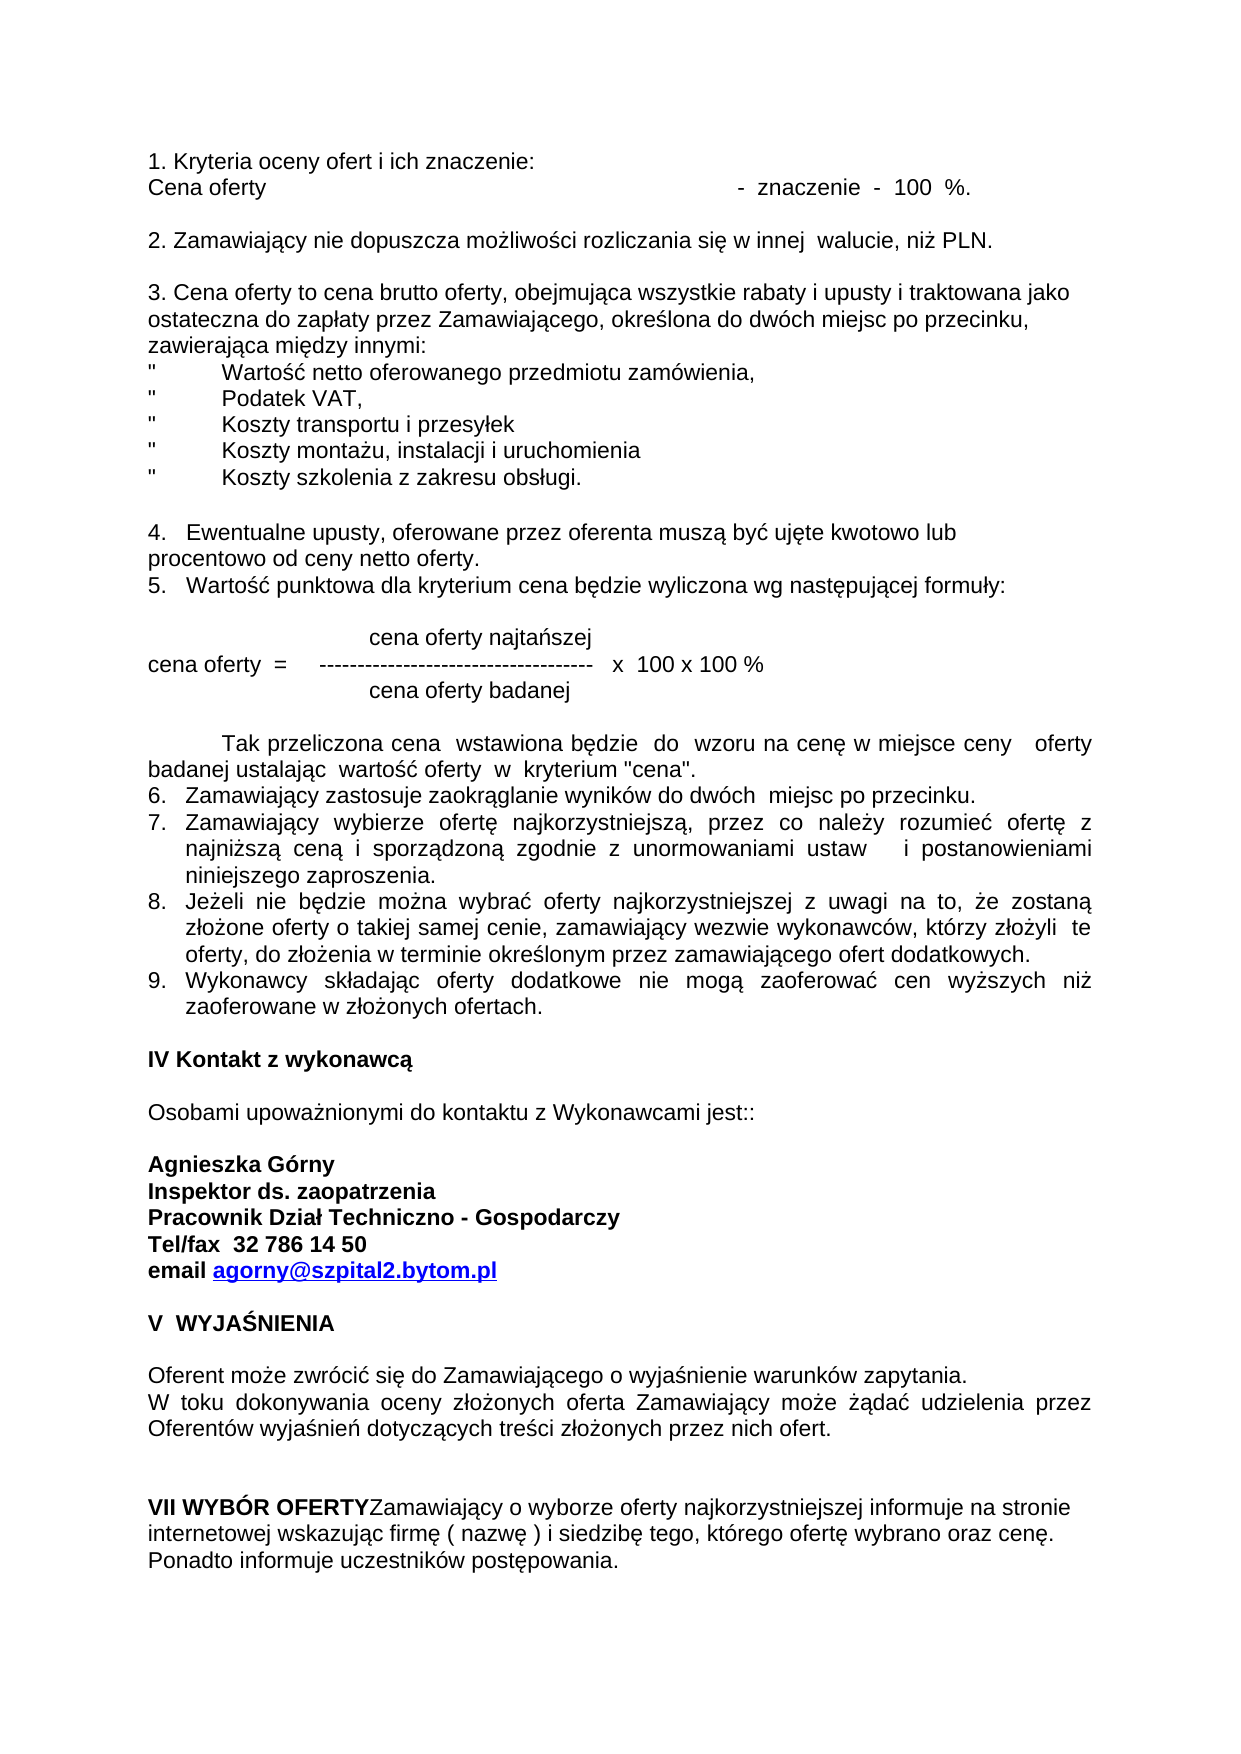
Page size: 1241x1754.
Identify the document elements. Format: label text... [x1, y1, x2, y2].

text cena oferty = ------------------------------------ x 100 x 100 % [148, 651, 1093, 677]
text Oferent może zwrócić się do Zamawiającego o wyjaśnienie warunków zapytania. [148, 1362, 1093, 1389]
list Zamawiający wybierze ofertę najkorzystniejszą, przez co należy rozumieć ofertę z najniższą ceną i sporządzoną zgodnie z unormowaniami ustaw i postanowieniami niniejszego zaproszenia. [148, 809, 1093, 888]
text V WYJAŚNIENIA [148, 1309, 1093, 1336]
text " Koszty szkolenia z zakresu obsługi. [148, 464, 1093, 490]
text IV Kontakt z wykonawcą [148, 1046, 1093, 1072]
text Cena oferty - znaczenie - 100 %. [148, 174, 1093, 200]
text Osobami upoważnionymi do kontaktu z Wykonawcami jest:: [148, 1099, 1093, 1125]
text " Podatek VAT, [148, 385, 1093, 411]
list Wykonawcy składając oferty dodatkowe nie mogą zaoferować cen wyższych niż zaoferowane w złożonych ofertach. [148, 967, 1093, 1020]
text VII WYBÓR OFERTYZamawiający o wyborze oferty najkorzystniejszej informuje na stronie internetowej wskazując firmę ( nazwę ) i siedzibę tego, którego ofertę wybrano oraz cenę. Ponadto informuje uczestników postępowania. [148, 1494, 1093, 1573]
text " Koszty montażu, instalacji i uruchomienia [148, 437, 1093, 464]
text Inspektor ds. zaopatrzenia [148, 1178, 1093, 1204]
text 3. Cena oferty to cena brutto oferty, obejmująca wszystkie rabaty i upusty i traktowana jako ostateczna do zapłaty przez Zamawiającego, określona do dwóch miejsc po przecinku, zawierająca między innymi: [148, 279, 1093, 358]
text " Wartość netto oferowanego przedmiotu zamówienia, [148, 358, 1093, 385]
list Jeżeli nie będzie można wybrać oferty najkorzystniejszej z uwagi na to, że zostaną złożone oferty o takiej samej cenie, zamawiający wezwie wykonawców, którzy złożyli te oferty, do złożenia w terminie określonym przez zamawiającego ofert dodatkowych. [148, 888, 1093, 967]
text 4. Ewentualne upusty, oferowane przez oferenta muszą być ujęte kwotowo lub procentowo od ceny netto oferty. [148, 519, 1093, 572]
text cena oferty najtańszej [148, 624, 1093, 651]
text Tak przeliczona cena wstawiona będzie do wzoru na cenę w miejsce ceny oferty badanej ustalając wartość oferty w kryterium "cena". [148, 730, 1093, 782]
text Tel/fax 32 786 14 50 [148, 1231, 1093, 1257]
text 5. Wartość punktowa dla kryterium cena będzie wyliczona wg następującej formuły: [148, 572, 1093, 598]
text Agnieszka Górny [148, 1151, 1093, 1178]
text W toku dokonywania oceny złożonych oferta Zamawiający może żądać udzielenia przez Oferentów wyjaśnień dotyczących treści złożonych przez nich ofert. [148, 1389, 1093, 1441]
text 1. Kryteria oceny ofert i ich znaczenie: [148, 148, 1093, 174]
text email agorny@szpital2.bytom.pl [148, 1257, 1093, 1283]
text " Koszty transportu i przesyłek [148, 411, 1093, 437]
list Zamawiający zastosuje zaokrąglanie wyników do dwóch miejsc po przecinku. [148, 782, 1093, 809]
text cena oferty badanej [148, 677, 1093, 703]
text Pracownik Dział Techniczno - Gospodarczy [148, 1204, 1093, 1231]
text 2. Zamawiający nie dopuszcza możliwości rozliczania się w innej walucie, niż PLN. [148, 227, 1093, 253]
